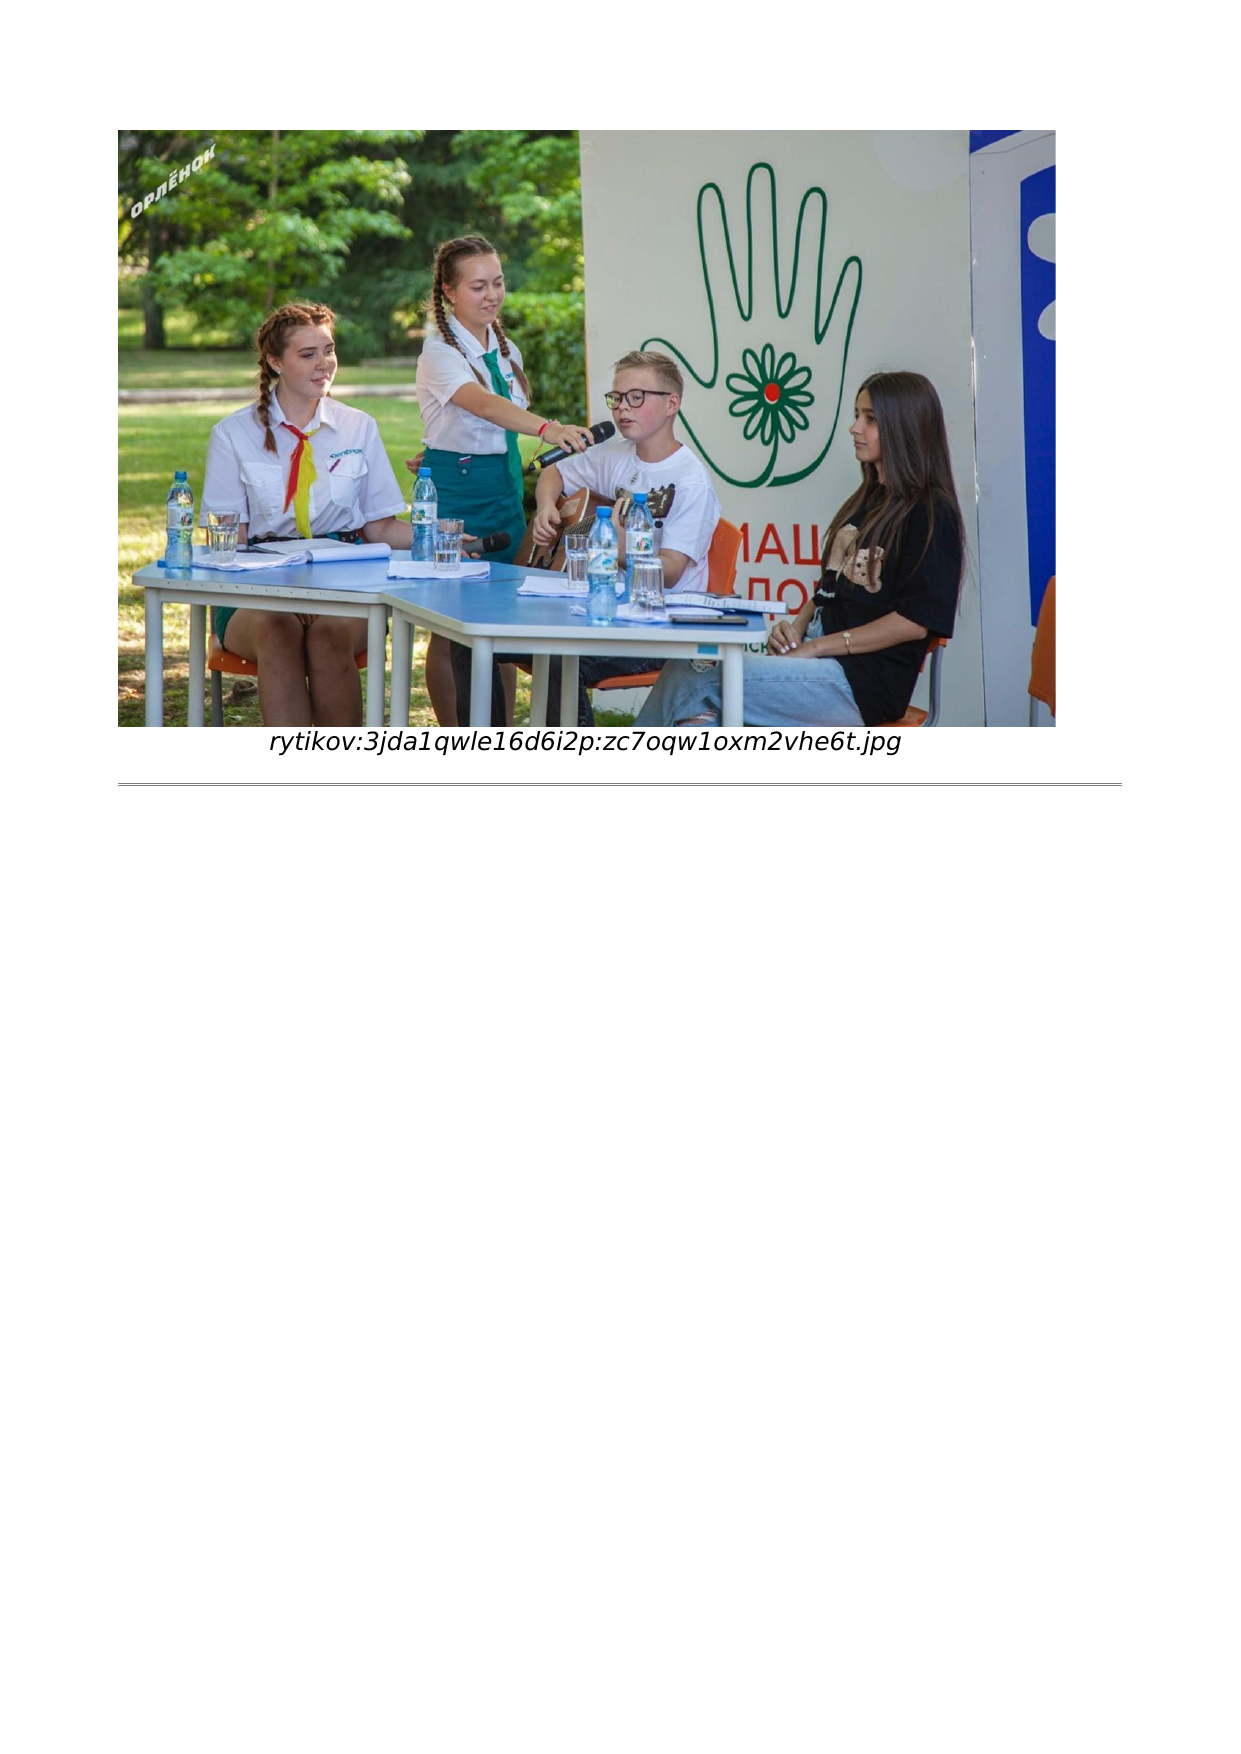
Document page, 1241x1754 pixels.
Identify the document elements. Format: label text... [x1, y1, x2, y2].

text rytikov:3jda1qwle16d6i2p:zc7oqw1oxm2vhe6t.jpg [118, 727, 1056, 756]
picture [118, 130, 1056, 727]
